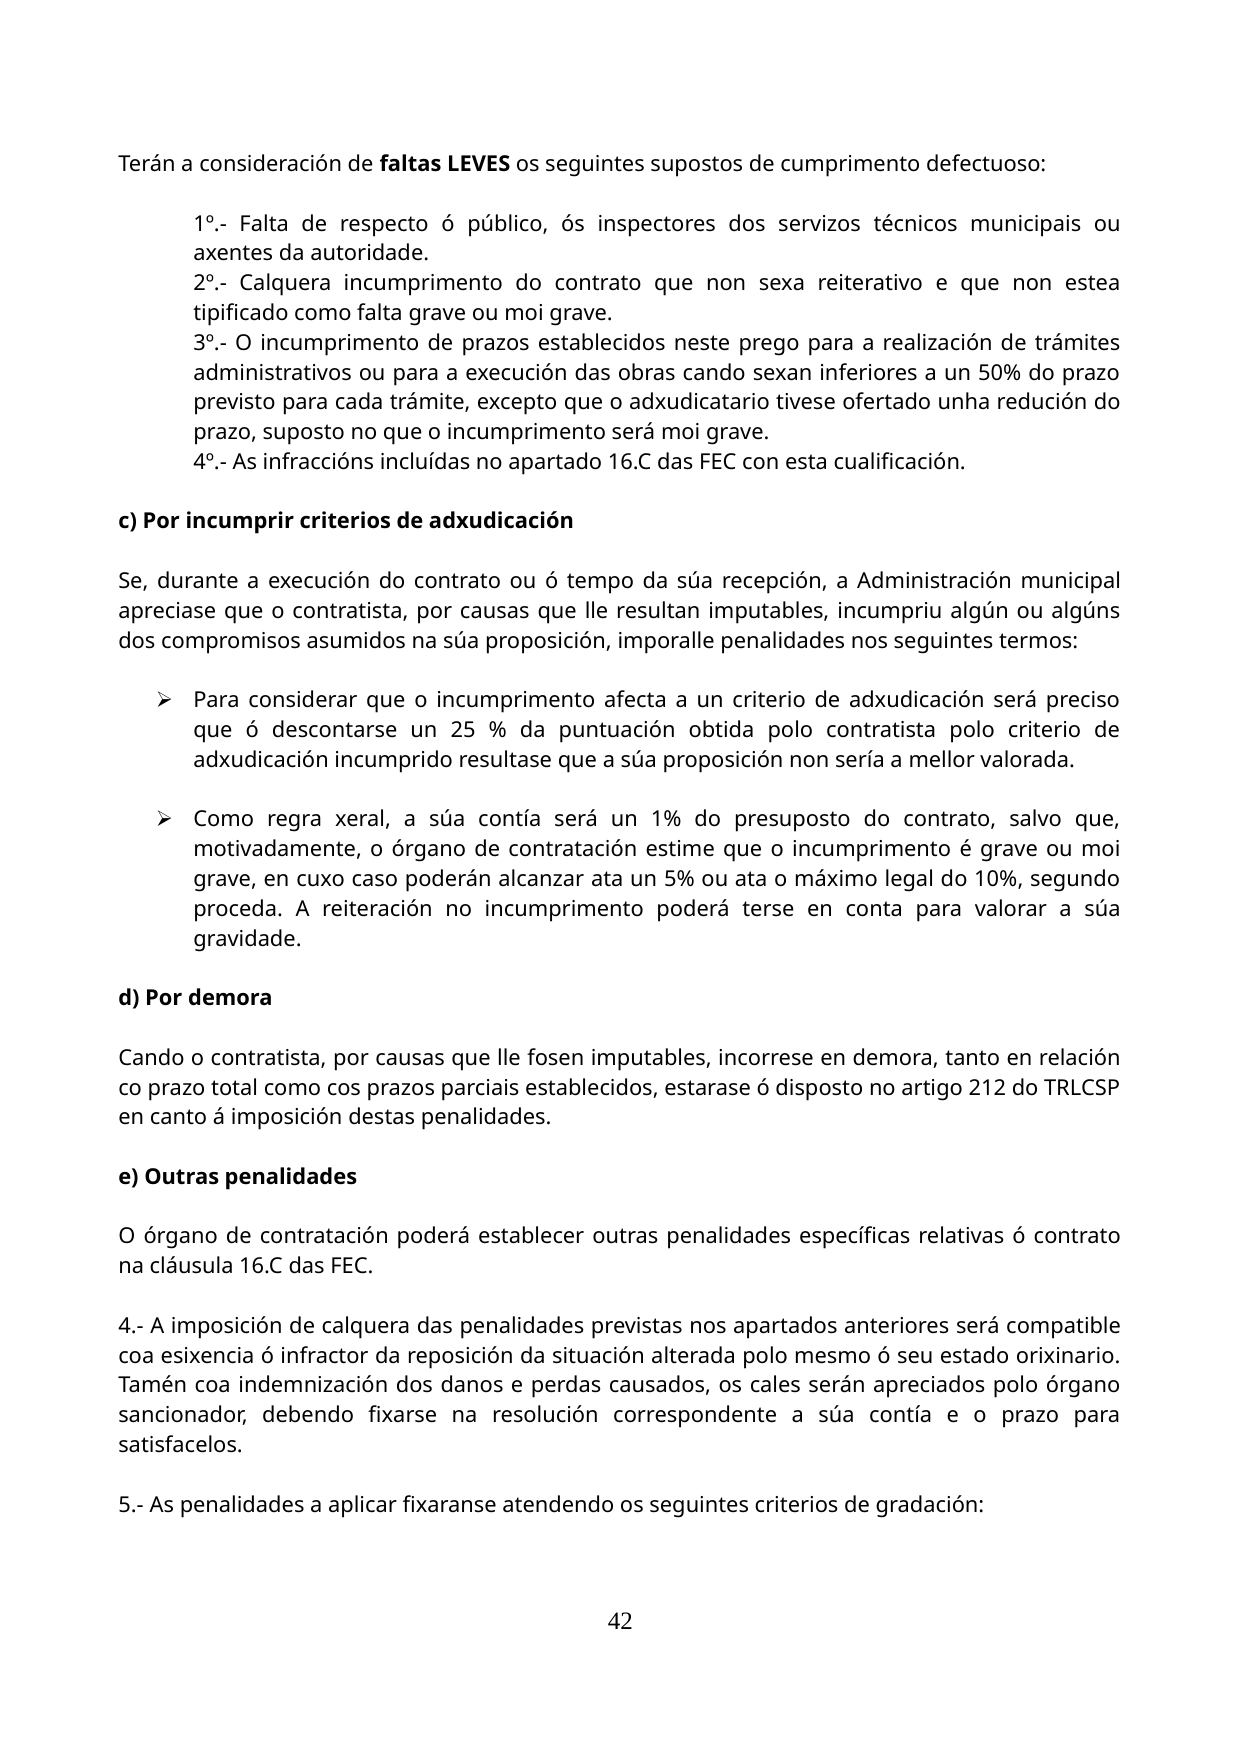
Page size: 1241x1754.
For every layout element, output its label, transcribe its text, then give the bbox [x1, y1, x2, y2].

text Cando o contratista, por causas que lle fosen imputables, incorrese en demora, tanto en relación co prazo total como cos prazos parciais establecidos, estarase ó disposto no artigo 212 do TRLCSP en canto á imposición destas penalidades. [118, 1042, 1122, 1131]
text c) Por incumprir criterios de adxudicación [118, 505, 1122, 535]
list Como regra xeral, a súa contía será un 1% do presuposto do contrato, salvo que, motivadamente, o órgano de contratación estime que o incumprimento é grave ou moi grave, en cuxo caso poderán alcanzar ata un 5% ou ata o máximo legal do 10%, segundo proceda. A reiteración no incumprimento poderá terse en conta para valorar a súa gravidade. [156, 803, 1122, 952]
text 1º.- Falta de respecto ó público, ós inspectores dos servizos técnicos municipais ou axentes da autoridade. [193, 207, 1122, 267]
text Terán a consideración de faltas LEVES os seguintes supostos de cumprimento defectuoso: [118, 148, 1122, 178]
text 4º.- As infraccións incluídas no apartado 16.C das FEC con esta cualificación. [193, 446, 1122, 476]
text 2º.- Calquera incumprimento do contrato que non sexa reiterativo e que non estea tipificado como falta grave ou moi grave. [193, 267, 1122, 327]
text 5.- As penalidades a aplicar fixaranse atendendo os seguintes criterios de gradación: [118, 1488, 1122, 1518]
text 4.- A imposición de calquera das penalidades previstas nos apartados anteriores será compatible coa esixencia ó infractor da reposición da situación alterada polo mesmo ó seu estado orixinario. Tamén coa indemnización dos danos e perdas causados, os cales serán apreciados polo órgano sancionador, debendo fixarse na resolución correspondente a súa contía e o prazo para satisfacelos. [118, 1310, 1122, 1459]
list Para considerar que o incumprimento afecta a un criterio de adxudicación será preciso que ó descontarse un 25 % da puntuación obtida polo contratista polo criterio de adxudicación incumprido resultase que a súa proposición non sería a mellor valorada. [156, 684, 1122, 773]
text Se, durante a execución do contrato ou ó tempo da súa recepción, a Administración municipal apreciase que o contratista, por causas que lle resultan imputables, incumpriu algún ou algúns dos compromisos asumidos na súa proposición, imporalle penalidades nos seguintes termos: [118, 565, 1122, 654]
text O órgano de contratación poderá establecer outras penalidades específicas relativas ó contrato na cláusula 16.C das FEC. [118, 1220, 1122, 1280]
text 3º.- O incumprimento de prazos establecidos neste prego para a realización de trámites administrativos ou para a execución das obras cando sexan inferiores a un 50% do prazo previsto para cada trámite, excepto que o adxudicatario tivese ofertado unha redución do prazo, suposto no que o incumprimento será moi grave. [193, 327, 1122, 446]
text e) Outras penalidades [118, 1161, 1122, 1191]
text d) Por demora [118, 982, 1122, 1012]
